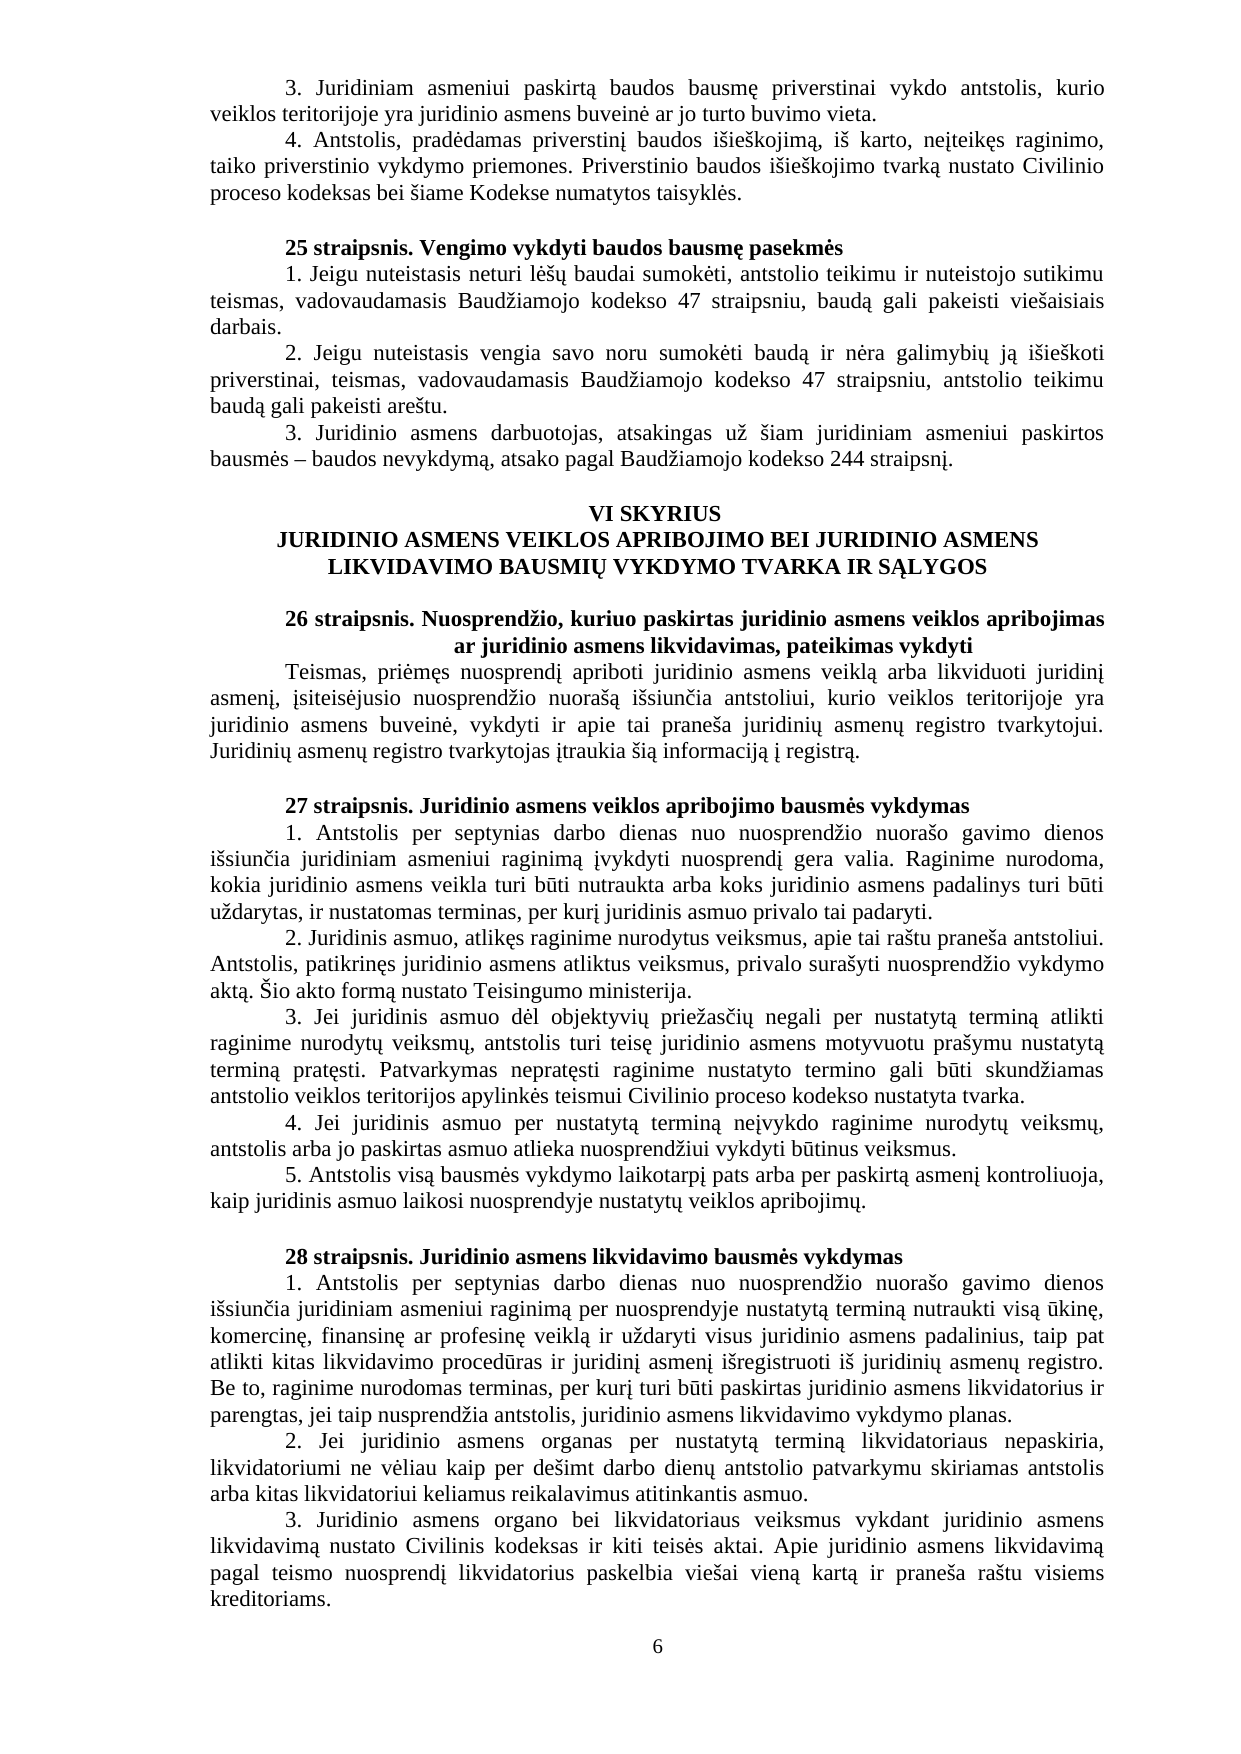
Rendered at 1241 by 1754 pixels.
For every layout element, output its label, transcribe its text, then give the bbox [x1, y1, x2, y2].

text 25 straipsnis. Vengimo vykdyti baudos bausmę pasekmės [210, 234, 1106, 260]
text 2. Juridinis asmuo, atlikęs raginime nurodytus veiksmus, apie tai raštu praneša antstoliui. Antstolis, patikrinęs juridinio asmens atliktus veiksmus, privalo surašyti nuosprendžio vykdymo aktą. Šio akto formą nustato Teisingumo ministerija. [210, 924, 1106, 1003]
text 3. Juridinio asmens darbuotojas, atsakingas už šiam juridiniam asmeniui paskirtos bausmės – baudos nevykdymą, atsako pagal Baudžiamojo kodekso 244 straipsnį. [210, 418, 1106, 471]
text 27 straipsnis. Juridinio asmens veiklos apribojimo bausmės vykdymas [210, 792, 1106, 819]
text 26 straipsnis. Nuosprendžio, kuriuo paskirtas juridinio asmens veiklos apribojimas ar juridinio asmens likvidavimas, pateikimas vykdyti [285, 605, 1106, 658]
text 1. Antstolis per septynias darbo dienas nuo nuosprendžio nuorašo gavimo dienos išsiunčia juridiniam asmeniui raginimą įvykdyti nuosprendį gera valia. Raginime nurodoma, kokia juridinio asmens veikla turi būti nutraukta arba koks juridinio asmens padalinys turi būti uždarytas, ir nustatomas terminas, per kurį juridinis asmuo privalo tai padaryti. [210, 819, 1106, 924]
text 3. Juridiniam asmeniui paskirtą baudos bausmę priverstinai vykdo antstolis, kurio veiklos teritorijoje yra juridinio asmens buveinė ar jo turto buvimo vieta. [210, 73, 1106, 126]
text 1. Jeigu nuteistasis neturi lėšų baudai sumokėti, antstolio teikimu ir nuteistojo sutikimu teismas, vadovaudamasis Baudžiamojo kodekso 47 straipsniu, baudą gali pakeisti viešaisiais darbais. [210, 260, 1106, 339]
text Teismas, priėmęs nuosprendį apriboti juridinio asmens veiklą arba likviduoti juridinį asmenį, įsiteisėjusio nuosprendžio nuorašą išsiunčia antstoliui, kurio veiklos teritorijoje yra juridinio asmens buveinė, vykdyti ir apie tai praneša juridinių asmenų registro tvarkytojui. Juridinių asmenų registro tvarkytojas įtraukia šią informaciją į registrą. [210, 658, 1106, 763]
text 3. Jei juridinis asmuo dėl objektyvių priežasčių negali per nustatytą terminą atlikti raginime nurodytų veiksmų, antstolis turi teisę juridinio asmens motyvuotu prašymu nustatytą terminą pratęsti. Patvarkymas nepratęsti raginime nustatyto termino gali būti skundžiamas antstolio veiklos teritorijos apylinkės teismui Civilinio proceso kodekso nustatyta tvarka. [210, 1003, 1106, 1108]
text 3. Juridinio asmens organo bei likvidatoriaus veiksmus vykdant juridinio asmens likvidavimą nustato Civilinis kodeksas ir kiti teisės aktai. Apie juridinio asmens likvidavimą pagal teismo nuosprendį likvidatorius paskelbia viešai vieną kartą ir praneša raštu visiems kreditoriams. [210, 1506, 1106, 1612]
text 2. Jei juridinio asmens organas per nustatytą terminą likvidatoriaus nepaskiria, likvidatoriumi ne vėliau kaip per dešimt darbo dienų antstolio patvarkymu skiriamas antstolis arba kitas likvidatoriui keliamus reikalavimus atitinkantis asmuo. [210, 1427, 1106, 1506]
text 4. Antstolis, pradėdamas priverstinį baudos išieškojimą, iš karto, neįteikęs raginimo, taiko priverstinio vykdymo priemones. Priverstinio baudos išieškojimo tvarką nustato Civilinio proceso kodeksas bei šiame Kodekse numatytos taisyklės. [210, 126, 1106, 205]
text 4. Jei juridinis asmuo per nustatytą terminą neįvykdo raginime nurodytų veiksmų, antstolis arba jo paskirtas asmuo atlieka nuosprendžiui vykdyti būtinus veiksmus. [210, 1108, 1106, 1161]
text 1. Antstolis per septynias darbo dienas nuo nuosprendžio nuorašo gavimo dienos išsiunčia juridiniam asmeniui raginimą per nuosprendyje nustatytą terminą nutraukti visą ūkinę, komercinę, finansinę ar profesinę veiklą ir uždaryti visus juridinio asmens padalinius, taip pat atlikti kitas likvidavimo procedūras ir juridinį asmenį išregistruoti iš juridinių asmenų registro. Be to, raginime nurodomas terminas, per kurį turi būti paskirtas juridinio asmens likvidatorius ir parengtas, jei taip nusprendžia antstolis, juridinio asmens likvidavimo vykdymo planas. [210, 1269, 1106, 1427]
text 5. Antstolis visą bausmės vykdymo laikotarpį pats arba per paskirtą asmenį kontroliuoja, kaip juridinis asmuo laikosi nuosprendyje nustatytų veiklos apribojimų. [210, 1161, 1106, 1214]
subtitle VI skyrius [210, 500, 1106, 526]
text 2. Jeigu nuteistasis vengia savo noru sumokėti baudą ir nėra galimybių ją išieškoti priverstinai, teismas, vadovaudamasis Baudžiamojo kodekso 47 straipsniu, antstolio teikimu baudą gali pakeisti areštu. [210, 339, 1106, 418]
text 28 straipsnis. Juridinio asmens likvidavimo bausmės vykdymas [210, 1243, 1106, 1269]
text juridinio asmens veiklos apribojimo bei juridinio asmens likvidavimo BAUSMIŲ vykdymo tvarka ir sąlygos [210, 526, 1106, 579]
